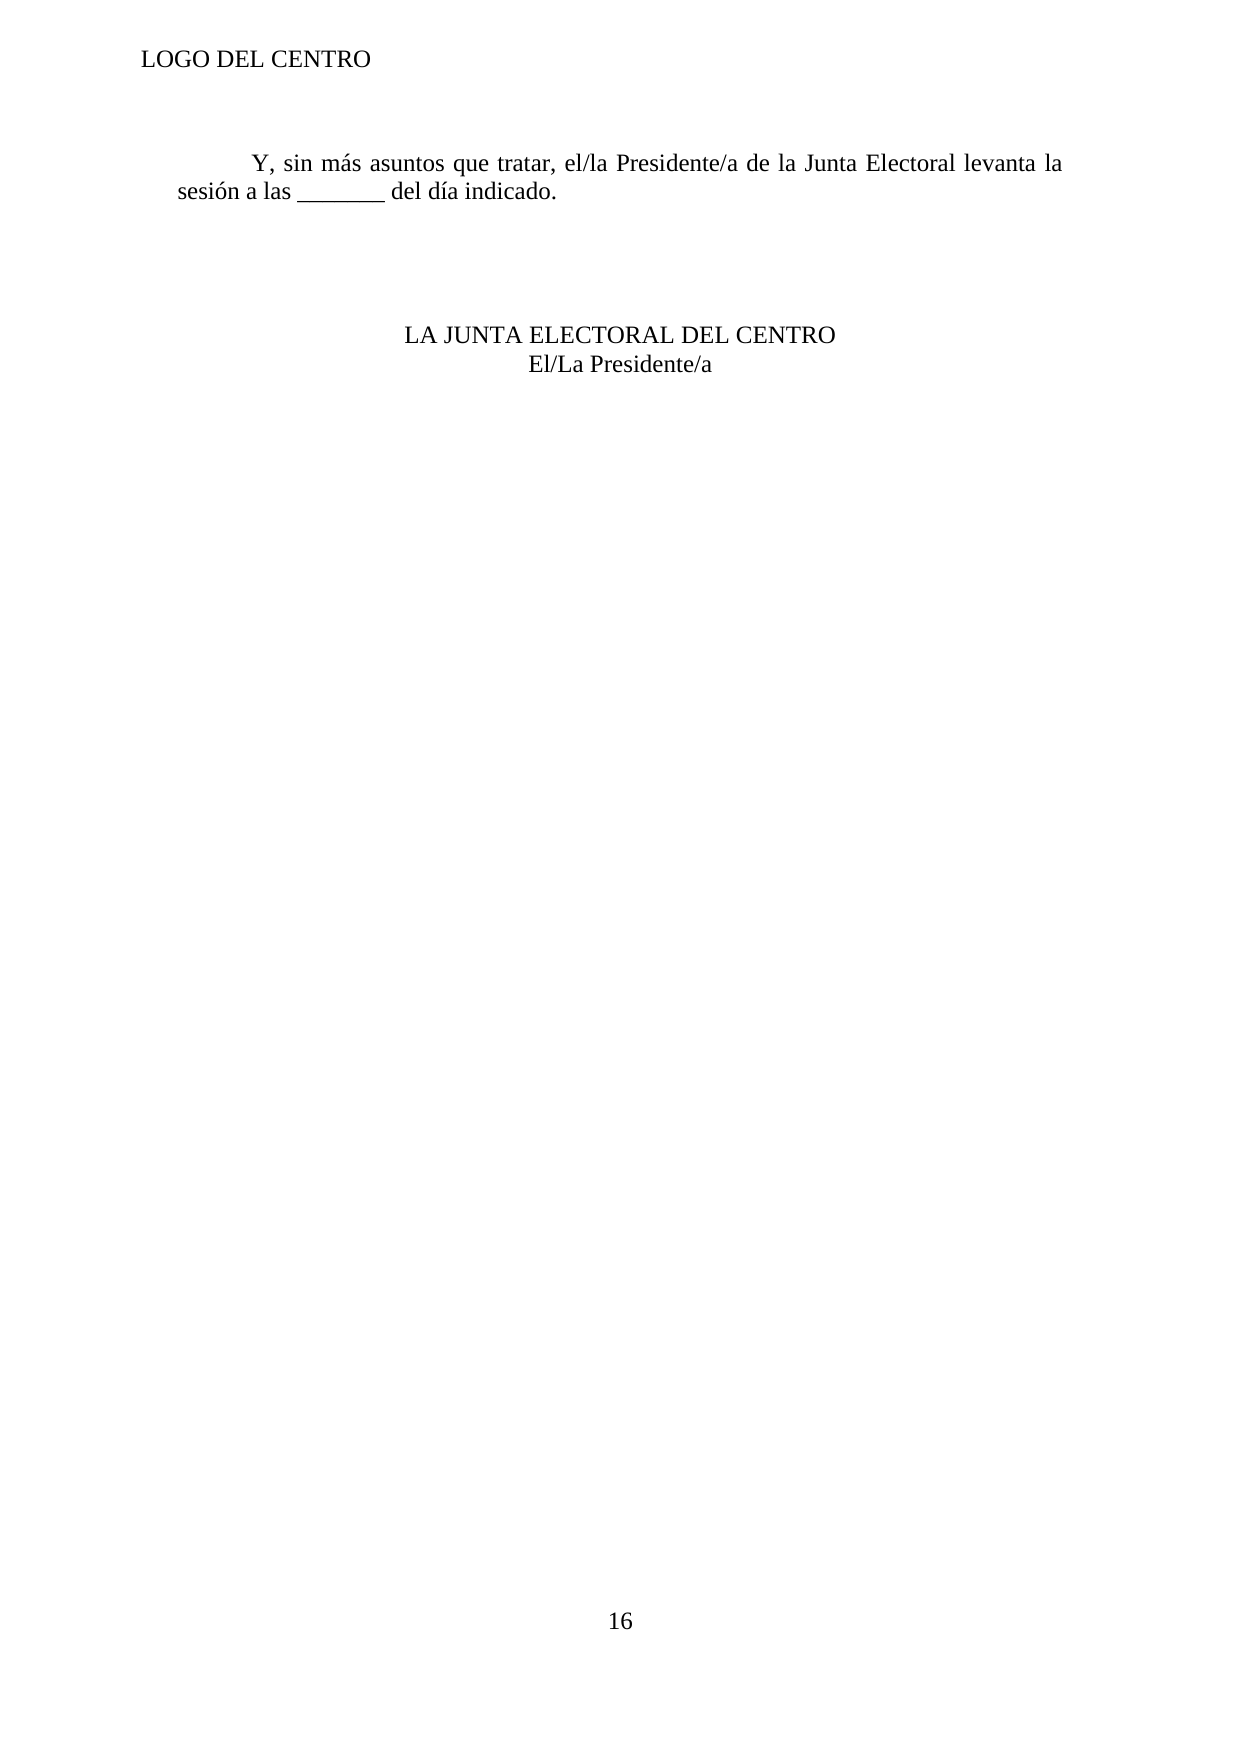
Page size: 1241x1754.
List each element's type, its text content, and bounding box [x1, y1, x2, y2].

text El/La Presidente/a [177, 349, 1063, 378]
text Y, sin más asuntos que tratar, el/la Presidente/a de la Junta Electoral levanta la sesión a las _______ del día indicado. [177, 148, 1063, 205]
text LA JUNTA ELECTORAL DEL CENTRO [177, 320, 1063, 349]
